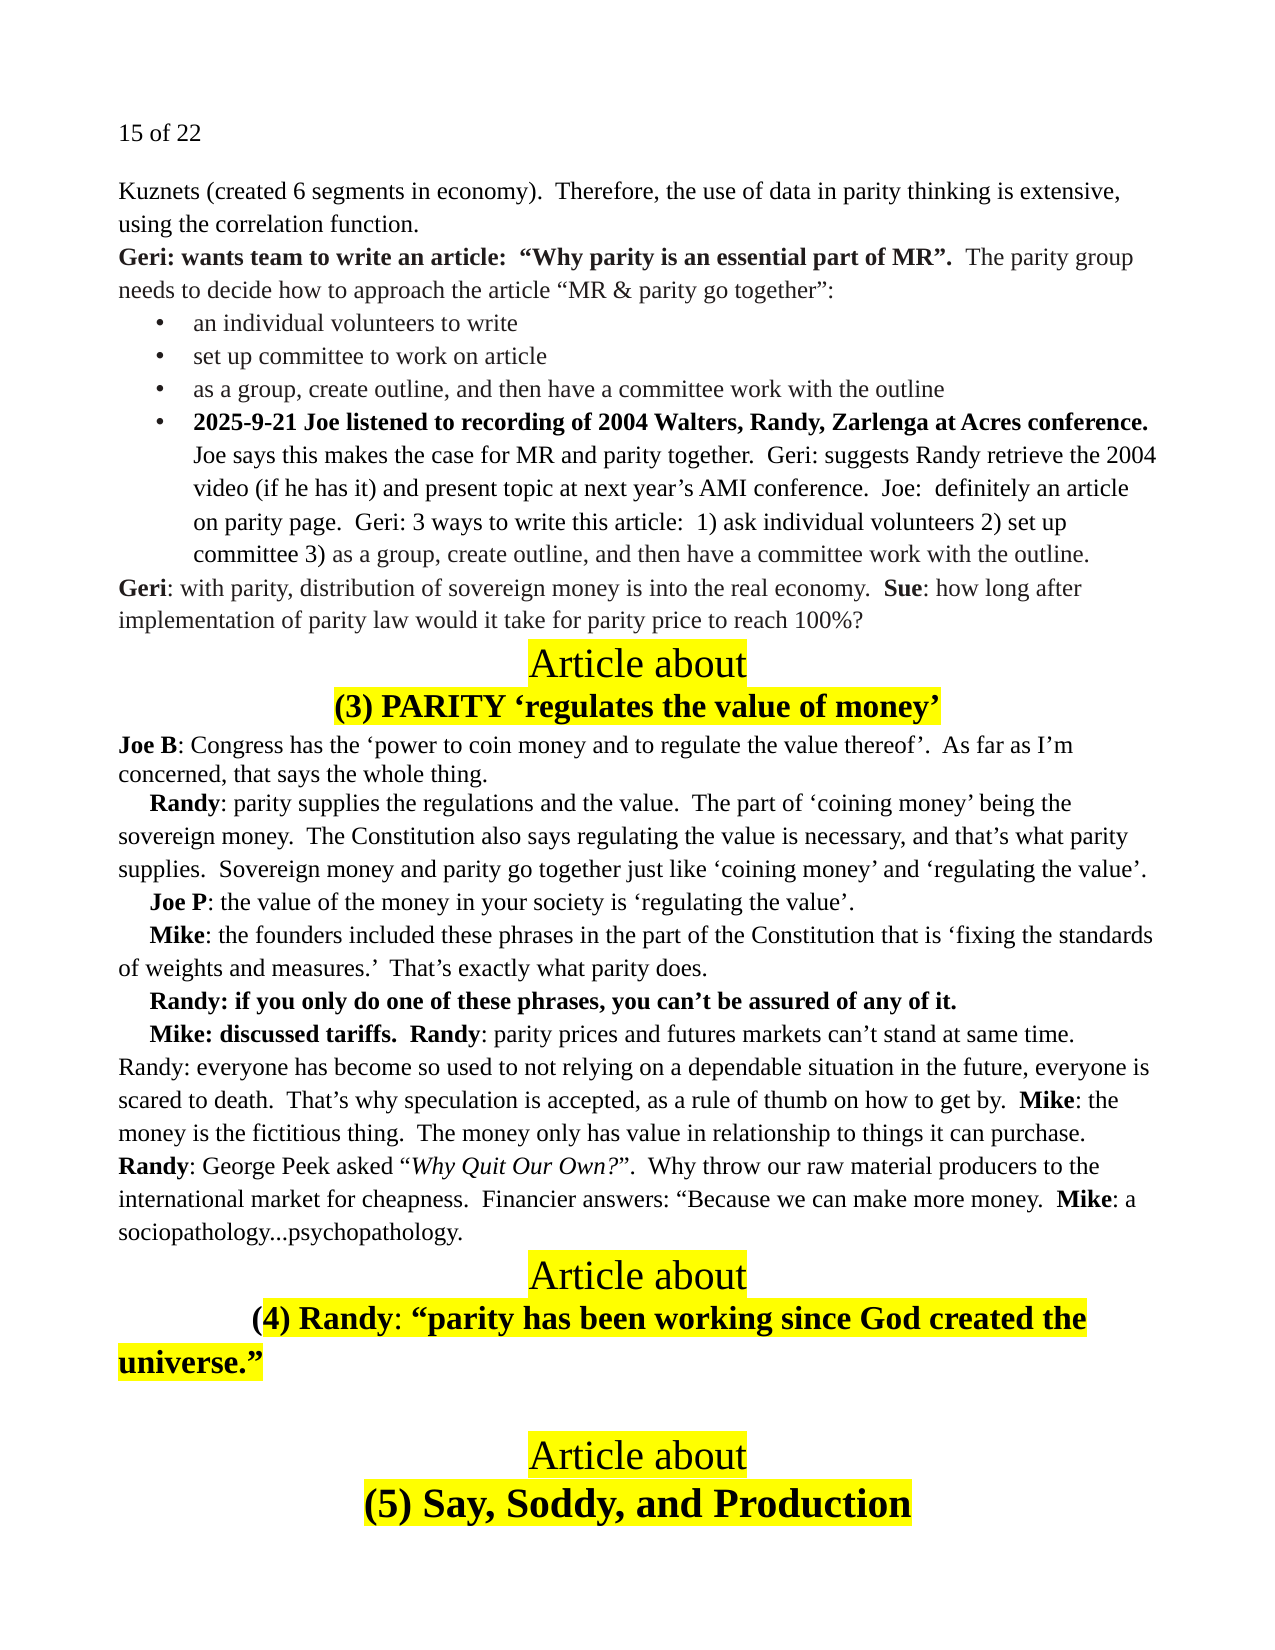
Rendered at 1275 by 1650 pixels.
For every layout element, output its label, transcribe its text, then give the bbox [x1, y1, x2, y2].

list 2025-9-21 Joe listened to recording of 2004 Walters, Randy, Zarlenga at Acres conference. Joe says this makes the case for MR and parity together. Geri: suggests Randy retrieve the 2004 video (if he has it) and present topic at next year’s AMI conference. Joe: definitely an article on parity page. Geri: 3 ways to write this article: 1) ask individual volunteers 2) set up committee 3) as a group, create outline, and then have a committee work with the outline. [156, 407, 1157, 568]
list as a group, create outline, and then have a committee work with the outline [156, 374, 1157, 403]
text Article about [118, 1250, 1157, 1298]
text Mike: the founders included these phrases in the part of the Constitution that is ‘fixing the standards of weights and measures.’ That’s exactly what parity does. [118, 920, 1157, 982]
text Joe P: the value of the money in your society is ‘regulating the value’. [118, 887, 1157, 916]
text (3) PARITY ‘regulates the value of money’ [118, 687, 1157, 725]
text Joe B: Congress has the ‘power to coin money and to regulate the value thereof’. As far as I’m concerned, that says the whole thing. [118, 731, 1157, 788]
text Kuznets (created 6 segments in economy). Therefore, the use of data in parity thinking is extensive, using the correlation function. [118, 176, 1157, 238]
text Geri: wants team to write an article: “Why parity is an essential part of MR”. The parity group needs to decide how to approach the article “MR & parity go together”: [118, 242, 1157, 304]
text (4) Randy: “parity has been working since God created the universe.” [118, 1298, 1157, 1381]
list an individual volunteers to write [156, 308, 1157, 337]
text Randy: parity supplies the regulations and the value. The part of ‘coining money’ being the sovereign money. The Constitution also says regulating the value is necessary, and that’s what parity supplies. Sovereign money and parity go together just like ‘coining money’ and ‘regulating the value’. [118, 788, 1157, 883]
list set up committee to work on article [156, 341, 1157, 370]
text (5) Say, Soddy, and Production [118, 1478, 1157, 1526]
text Mike: discussed tariffs. Randy: parity prices and futures markets can’t stand at same time. Randy: everyone has become so used to not relying on a dependable situation in the future, everyone is scared to death. That’s why speculation is accepted, as a rule of thumb on how to get by. Mike: the money is the fictitious thing. The money only has value in relationship to things it can purchase. Randy: George Peek asked “Why Quit Our Own?”. Why throw our raw material producers to the international market for cheapness. Financier answers: “Because we can make more money. Mike: a sociopathology...psychopathology. [118, 1019, 1157, 1246]
text Article about [118, 1431, 1157, 1478]
text Geri: with parity, distribution of sovereign money is into the real economy. Sue: how long after implementation of parity law would it take for parity price to reach 100%? [118, 573, 1157, 634]
text Randy: if you only do one of these phrases, you can’t be assured of any of it. [118, 986, 1157, 1015]
text Article about [118, 639, 1157, 687]
